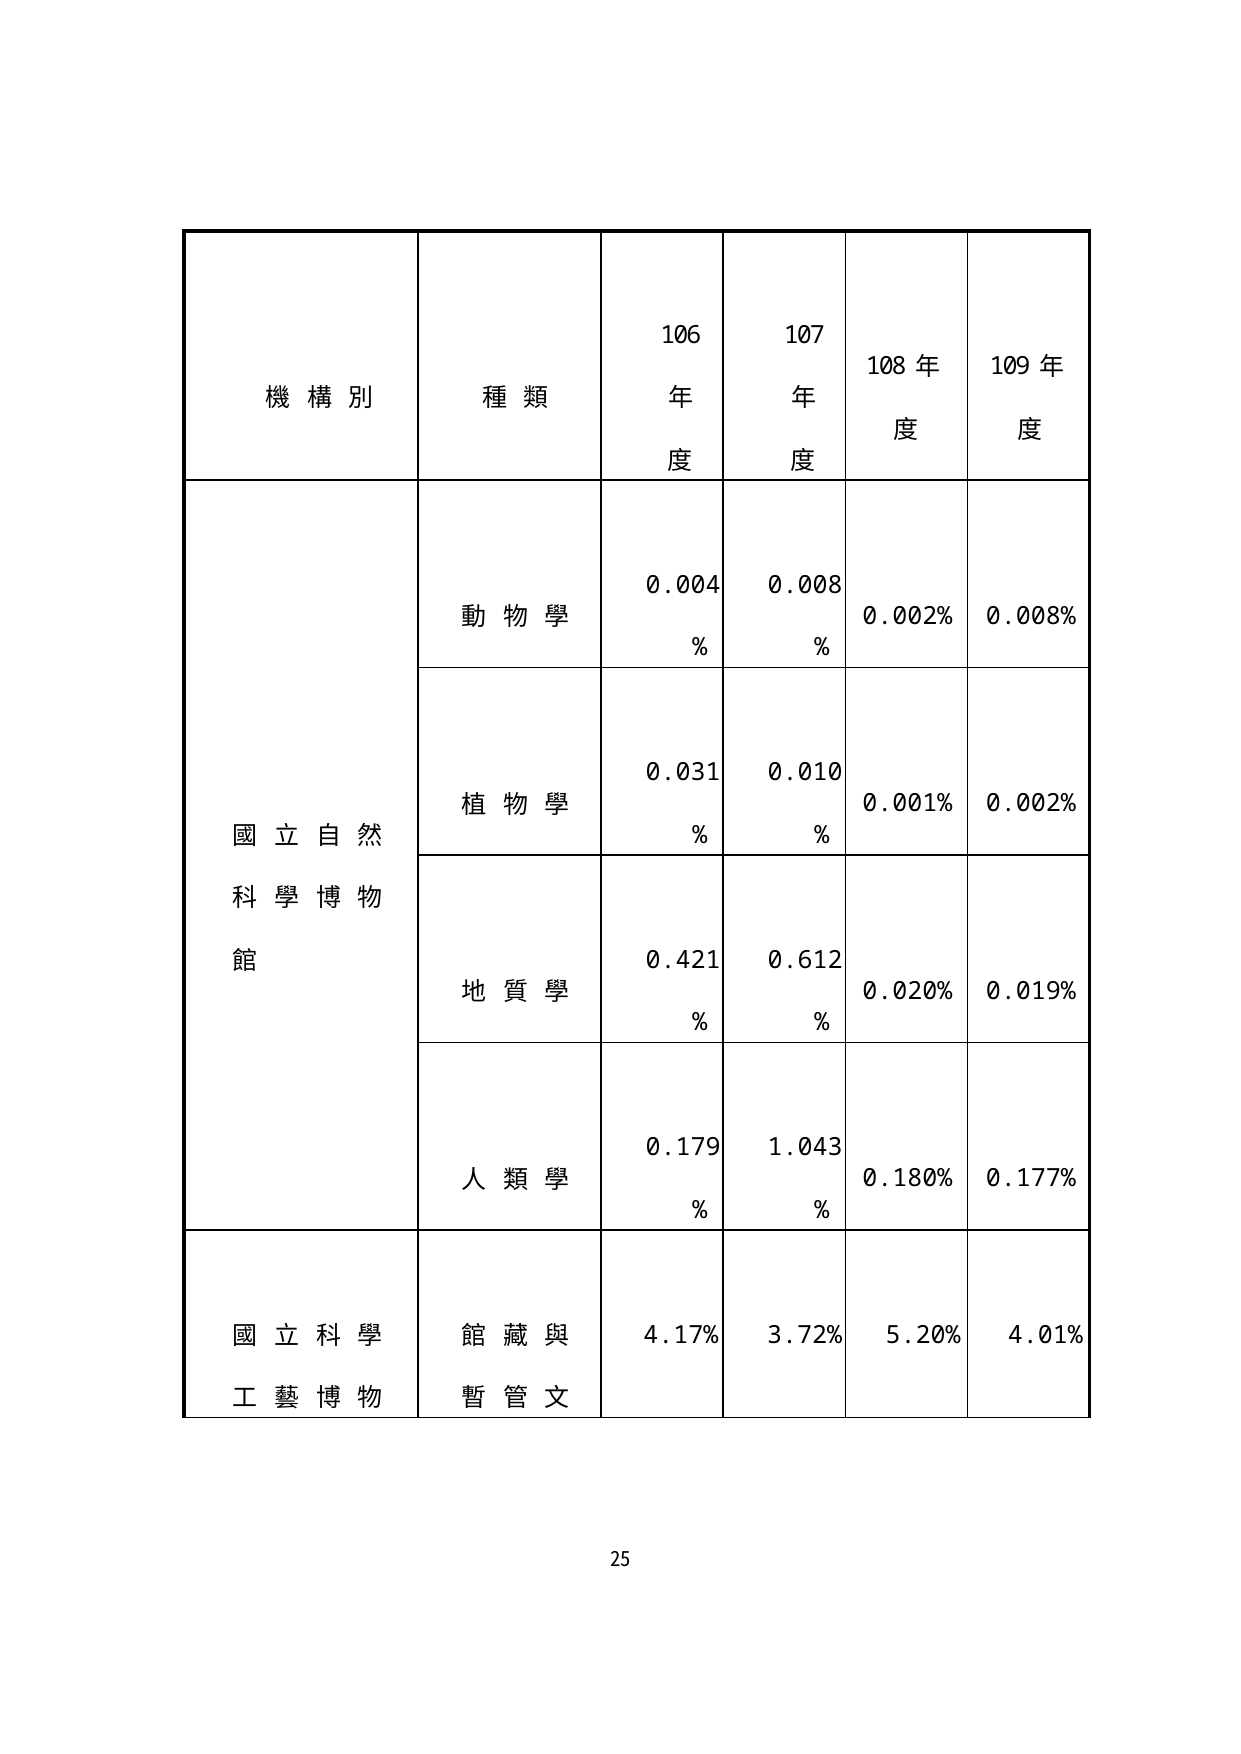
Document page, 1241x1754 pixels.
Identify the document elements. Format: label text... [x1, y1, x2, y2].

table_cell 0.020% [846, 856, 967, 1042]
table_cell 0.010% [724, 668, 845, 854]
table_header 機構別 [186, 233, 417, 479]
table_header 106年度 [602, 233, 722, 479]
table_cell 動物學 [419, 481, 600, 667]
table_cell 0.180% [846, 1043, 967, 1229]
table_cell 0.019% [968, 856, 1088, 1042]
table_cell 人類學 [419, 1043, 600, 1229]
table_cell 0.612% [724, 856, 845, 1042]
table_cell 0.008% [968, 481, 1088, 667]
table_cell 國立自然科學博物館 [186, 481, 417, 1229]
table_cell 3.72% [724, 1231, 845, 1417]
table_cell 0.001% [846, 668, 967, 854]
table_cell 0.179% [602, 1043, 722, 1229]
table_cell 0.421% [602, 856, 722, 1042]
table_cell 地質學 [419, 856, 600, 1042]
table_cell 0.008% [724, 481, 845, 667]
table_cell 0.031% [602, 668, 722, 854]
table_header 種類 [419, 233, 600, 479]
table_cell 5.20% [846, 1231, 967, 1417]
table_cell 0.004% [602, 481, 722, 667]
table_header 107年度 [724, 233, 845, 479]
table_cell 0.002% [968, 668, 1088, 854]
table_cell 國立科學工藝博物 [186, 1231, 417, 1417]
table_cell 館藏與暫管文 [419, 1231, 600, 1417]
table_cell 0.002% [846, 481, 967, 667]
table_cell 4.01% [968, 1231, 1088, 1417]
table_header 108年度 [846, 233, 967, 479]
table_cell 4.17% [602, 1231, 722, 1417]
table_cell 植物學 [419, 668, 600, 854]
table_cell 1.043% [724, 1043, 845, 1229]
table_header 109年度 [968, 233, 1088, 479]
table_cell 0.177% [968, 1043, 1088, 1229]
